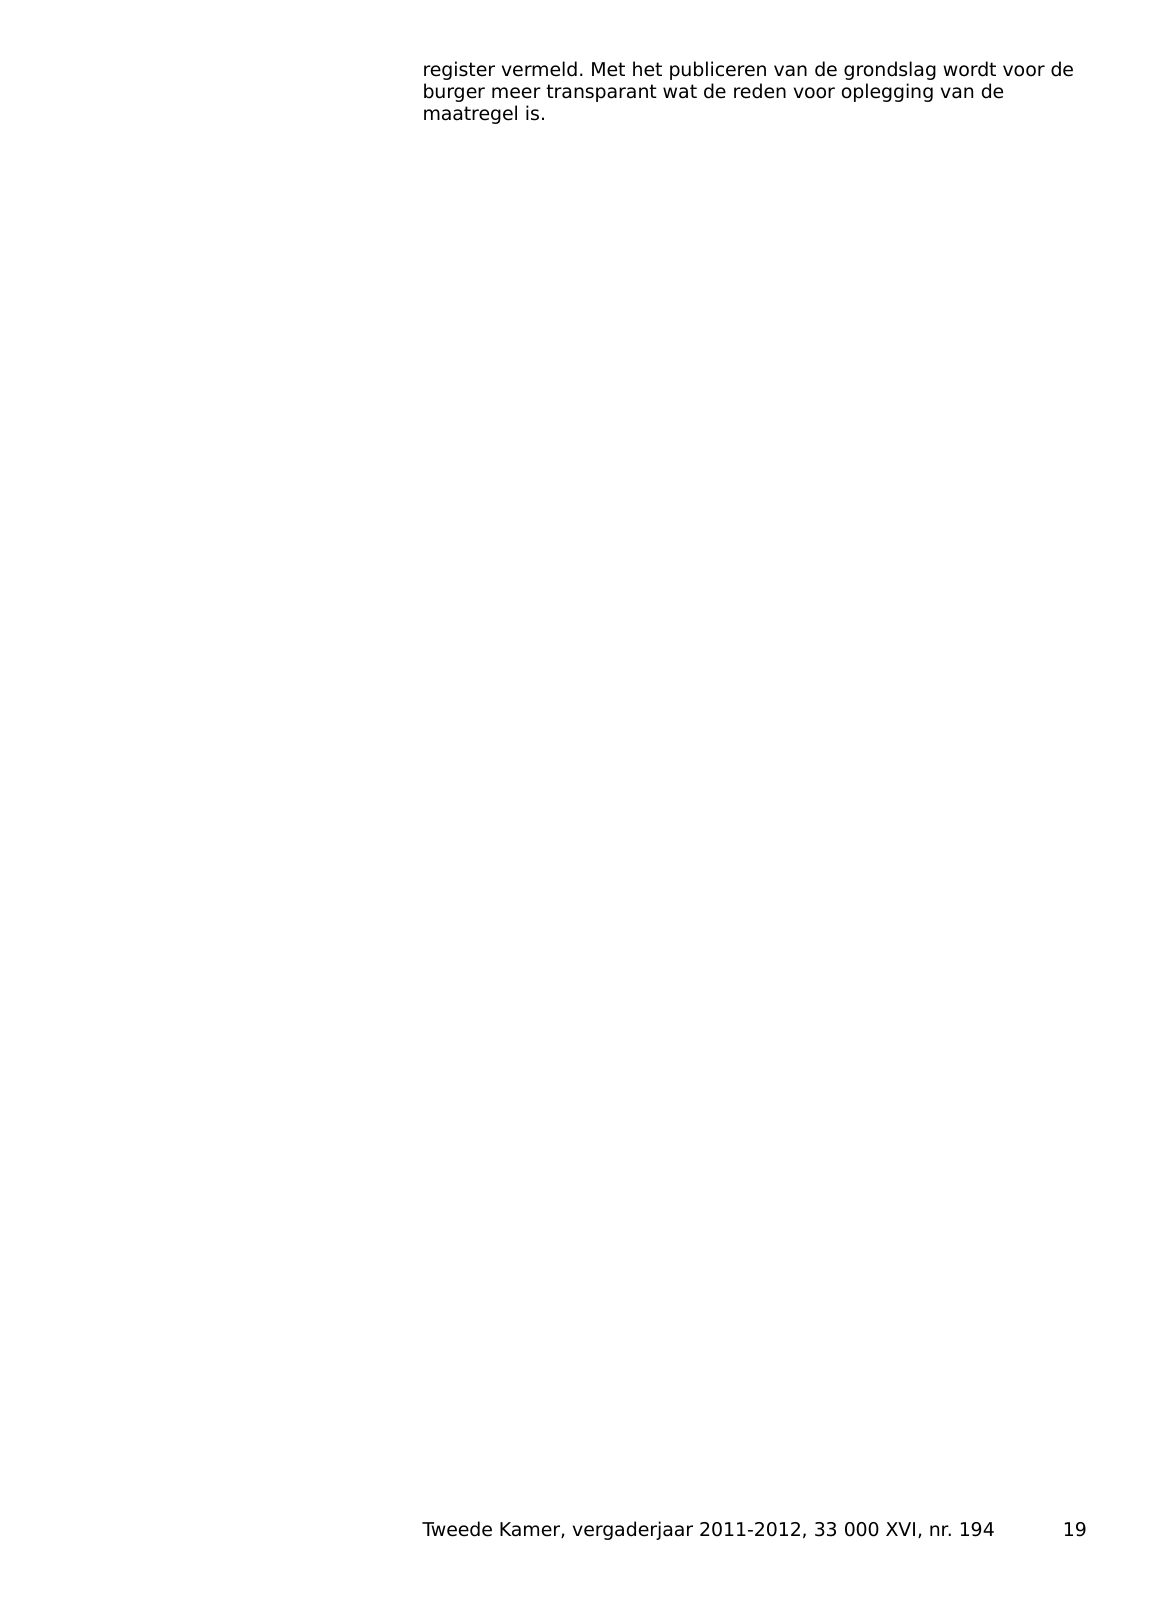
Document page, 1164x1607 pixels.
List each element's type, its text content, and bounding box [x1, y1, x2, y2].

text register vermeld. Met het publiceren van de grondslag wordt voor de burger meer transparant wat de reden voor oplegging van de maatregel is. [422, 59, 1087, 125]
